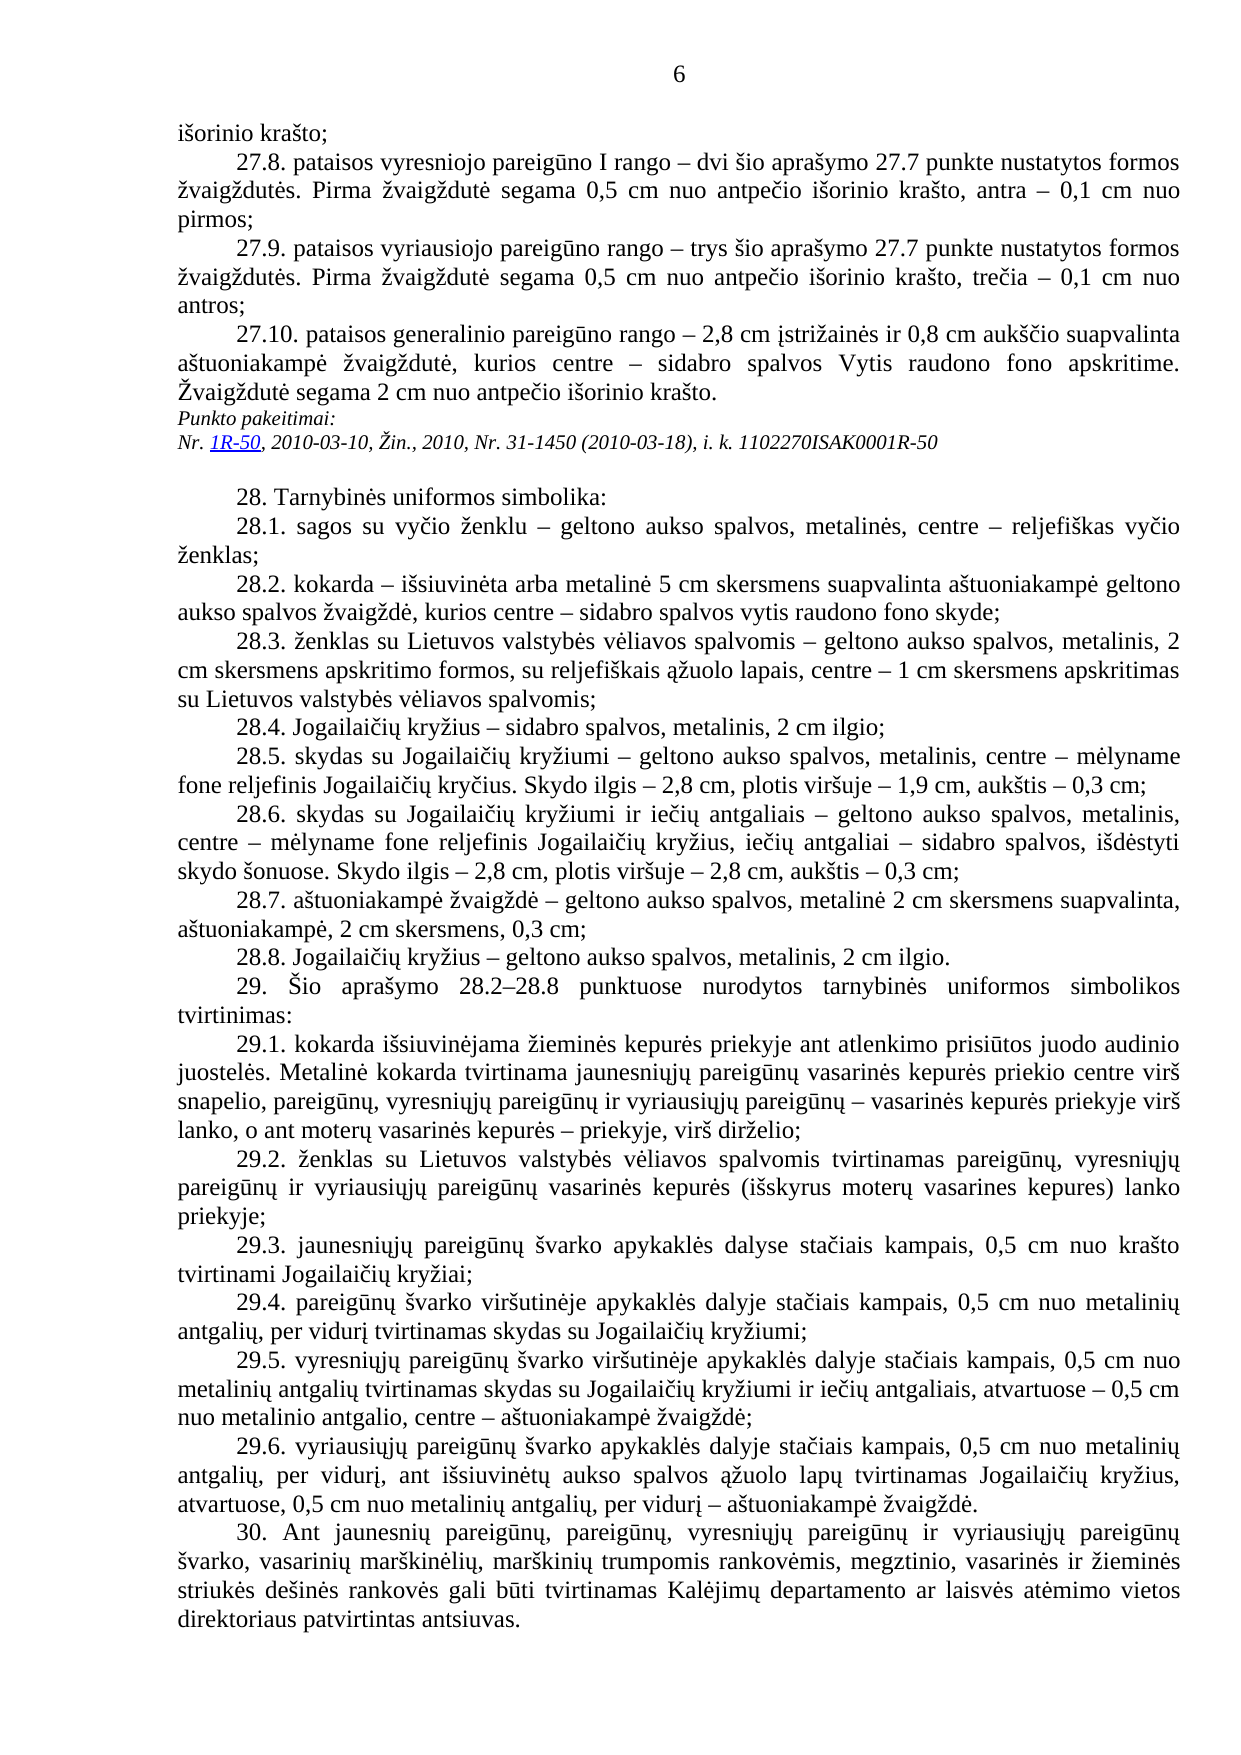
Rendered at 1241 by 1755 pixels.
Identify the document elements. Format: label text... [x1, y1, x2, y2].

text 30. Ant jaunesnių pareigūnų, pareigūnų, vyresniųjų pareigūnų ir vyriausiųjų pareigūnų švarko, vasarinių marškinėlių, marškinių trumpomis rankovėmis, megztinio, vasarinės ir žieminės striukės dešinės rankovės gali būti tvirtinamas Kalėjimų departamento ar laisvės atėmimo vietos direktoriaus patvirtintas antsiuvas. [177, 1517, 1181, 1632]
text 28.2. kokarda – išsiuvinėta arba metalinė 5 cm skersmens suapvalinta aštuoniakampė geltono aukso spalvos žvaigždė, kurios centre – sidabro spalvos vytis raudono fono skyde; [177, 569, 1181, 626]
text 27.10. pataisos generalinio pareigūno rango – 2,8 cm įstrižainės ir 0,8 cm aukščio suapvalinta aštuoniakampė žvaigždutė, kurios centre – sidabro spalvos Vytis raudono fono apskritime. Žvaigždutė segama 2 cm nuo antpečio išorinio krašto. [177, 319, 1181, 406]
text 29.6. vyriausiųjų pareigūnų švarko apykaklės dalyje stačiais kampais, 0,5 cm nuo metalinių antgalių, per vidurį, ant išsiuvinėtų aukso spalvos ąžuolo lapų tvirtinamas Jogailaičių kryžius, atvartuose, 0,5 cm nuo metalinių antgalių, per vidurį – aštuoniakampė žvaigždė. [177, 1431, 1181, 1517]
text išorinio krašto; [177, 118, 1181, 147]
text 29. Šio aprašymo 28.2–28.8 punktuose nurodytos tarnybinės uniformos simbolikos tvirtinimas: [177, 971, 1181, 1029]
text 28.3. ženklas su Lietuvos valstybės vėliavos spalvomis – geltono aukso spalvos, metalinis, 2 cm skersmens apskritimo formos, su reljefiškais ąžuolo lapais, centre – 1 cm skersmens apskritimas su Lietuvos valstybės vėliavos spalvomis; [177, 626, 1181, 712]
text 28. Tarnybinės uniformos simbolika: [177, 482, 1181, 511]
text 29.2. ženklas su Lietuvos valstybės vėliavos spalvomis tvirtinamas pareigūnų, vyresniųjų pareigūnų ir vyriausiųjų pareigūnų vasarinės kepurės (išskyrus moterų vasarines kepures) lanko priekyje; [177, 1144, 1181, 1230]
text 29.4. pareigūnų švarko viršutinėje apykaklės dalyje stačiais kampais, 0,5 cm nuo metalinių antgalių, per vidurį tvirtinamas skydas su Jogailaičių kryžiumi; [177, 1287, 1181, 1345]
text 27.8. pataisos vyresniojo pareigūno I rango – dvi šio aprašymo 27.7 punkte nustatytos formos žvaigždutės. Pirma žvaigždutė segama 0,5 cm nuo antpečio išorinio krašto, antra – 0,1 cm nuo pirmos; [177, 147, 1181, 233]
text Nr. 1R-50, 2010-03-10, Žin., 2010, Nr. 31-1450 (2010-03-18), i. k. 1102270ISAK0001R-50 [177, 430, 1181, 454]
text 28.6. skydas su Jogailaičių kryžiumi ir iečių antgaliais – geltono aukso spalvos, metalinis, centre – mėlyname fone reljefinis Jogailaičių kryžius, iečių antgaliai – sidabro spalvos, išdėstyti skydo šonuose. Skydo ilgis – 2,8 cm, plotis viršuje – 2,8 cm, aukštis – 0,3 cm; [177, 799, 1181, 885]
text 28.1. sagos su vyčio ženklu – geltono aukso spalvos, metalinės, centre – reljefiškas vyčio ženklas; [177, 511, 1181, 569]
text 29.3. jaunesniųjų pareigūnų švarko apykaklės dalyse stačiais kampais, 0,5 cm nuo krašto tvirtinami Jogailaičių kryžiai; [177, 1230, 1181, 1287]
text 29.5. vyresniųjų pareigūnų švarko viršutinėje apykaklės dalyje stačiais kampais, 0,5 cm nuo metalinių antgalių tvirtinamas skydas su Jogailaičių kryžiumi ir iečių antgaliais, atvartuose – 0,5 cm nuo metalinio antgalio, centre – aštuoniakampė žvaigždė; [177, 1345, 1181, 1431]
text 27.9. pataisos vyriausiojo pareigūno rango – trys šio aprašymo 27.7 punkte nustatytos formos žvaigždutės. Pirma žvaigždutė segama 0,5 cm nuo antpečio išorinio krašto, trečia – 0,1 cm nuo antros; [177, 233, 1181, 319]
text 29.1. kokarda išsiuvinėjama žieminės kepurės priekyje ant atlenkimo prisiūtos juodo audinio juostelės. Metalinė kokarda tvirtinama jaunesniųjų pareigūnų vasarinės kepurės priekio centre virš snapelio, pareigūnų, vyresniųjų pareigūnų ir vyriausiųjų pareigūnų – vasarinės kepurės priekyje virš lanko, o ant moterų vasarinės kepurės – priekyje, virš dirželio; [177, 1029, 1181, 1144]
text 28.5. skydas su Jogailaičių kryžiumi – geltono aukso spalvos, metalinis, centre – mėlyname fone reljefinis Jogailaičių kryčius. Skydo ilgis – 2,8 cm, plotis viršuje – 1,9 cm, aukštis – 0,3 cm; [177, 741, 1181, 799]
text Punkto pakeitimai: [177, 406, 1181, 430]
text 28.4. Jogailaičių kryžius – sidabro spalvos, metalinis, 2 cm ilgio; [177, 712, 1181, 741]
text 28.8. Jogailaičių kryžius – geltono aukso spalvos, metalinis, 2 cm ilgio. [177, 942, 1181, 971]
text 28.7. aštuoniakampė žvaigždė – geltono aukso spalvos, metalinė 2 cm skersmens suapvalinta, aštuoniakampė, 2 cm skersmens, 0,3 cm; [177, 885, 1181, 942]
